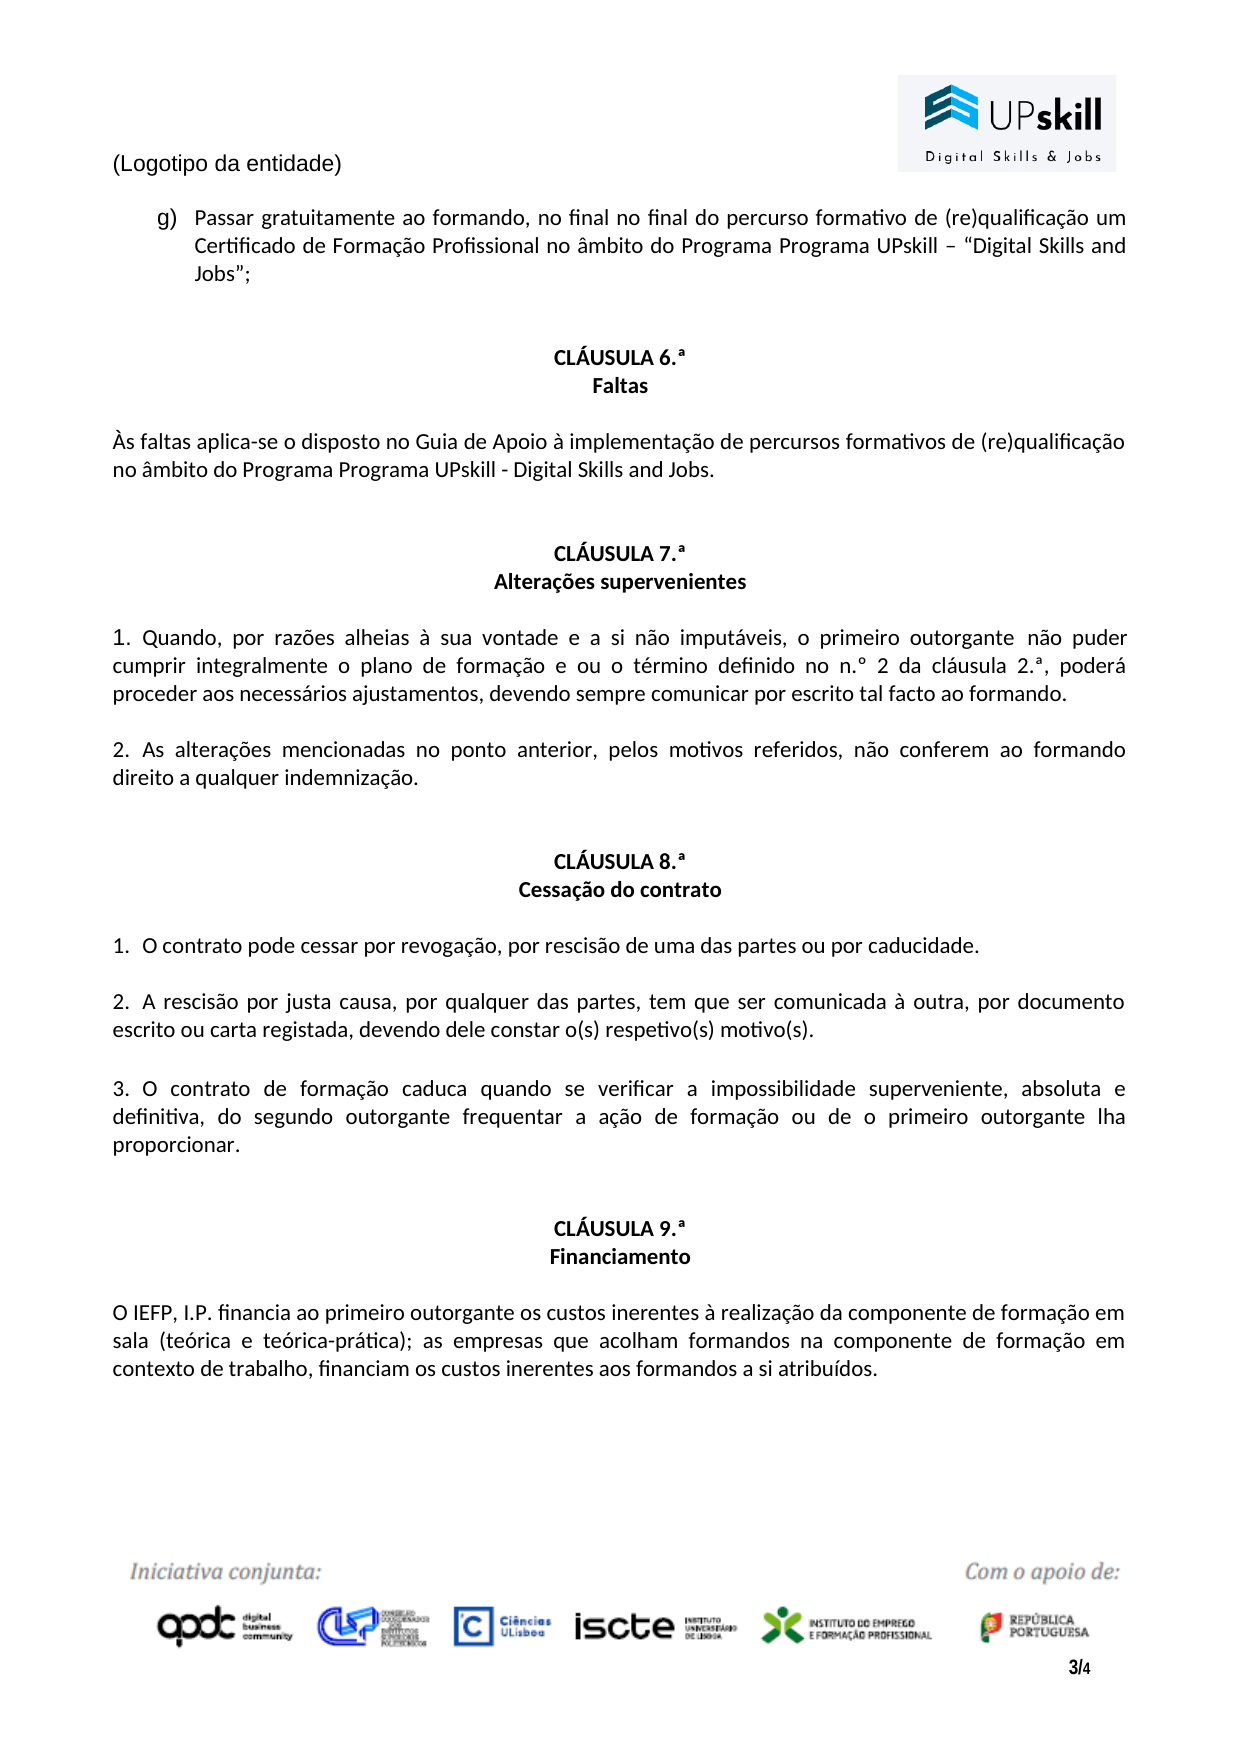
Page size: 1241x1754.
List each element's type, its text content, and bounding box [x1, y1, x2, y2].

list As alterações mencionadas no ponto anterior, pelos motivos referidos, não conferem ao formando direito a qualquer indemnização. [112, 735, 1128, 791]
text Faltas [112, 371, 1128, 399]
text Financiamento [112, 1242, 1128, 1270]
text CLÁUSULA 8.ª [112, 847, 1128, 875]
picture [898, 75, 1117, 172]
list O contrato pode cessar por revogação, por rescisão de uma das partes ou por caducidade. [112, 931, 1128, 959]
picture [112, 1539, 1128, 1655]
text CLÁUSULA 7.ª [112, 539, 1128, 567]
text O IEFP, I.P. financia ao primeiro outorgante os custos inerentes à realização da componente de formação em sala (teórica e teórica-prática); as empresas que acolham formandos na componente de formação em contexto de trabalho, financiam os custos inerentes aos formandos a si atribuídos. [112, 1298, 1128, 1382]
text CLÁUSULA 6.ª [112, 343, 1128, 371]
text Cessação do contrato [112, 875, 1128, 903]
text Às faltas aplica-se o disposto no Guia de Apoio à implementação de percursos formativos de (re)qualificação no âmbito do Programa Programa UPskill - Digital Skills and Jobs. [112, 427, 1128, 483]
list Passar gratuitamente ao formando, no final no final do percurso formativo de (re)qualificação um Certificado de Formação Profissional no âmbito do Programa Programa UPskill – “Digital Skills and Jobs”; [157, 203, 1128, 287]
list A rescisão por justa causa, por qualquer das partes, tem que ser comunicada à outra, por documento escrito ou carta registada, devendo dele constar o(s) respetivo(s) motivo(s). [112, 987, 1128, 1043]
text Alterações supervenientes [112, 567, 1128, 595]
list O contrato de formação caduca quando se verificar a impossibilidade superveniente, absoluta e definitiva, do segundo outorgante frequentar a ação de formação ou de o primeiro outorgante lha proporcionar. [112, 1074, 1128, 1158]
list Quando, por razões alheias à sua vontade e a si não imputáveis, o primeiro outorgante não puder cumprir integralmente o plano de formação e ou o término definido no n.º 2 da cláusula 2.ª, poderá proceder aos necessários ajustamentos, devendo sempre comunicar por escrito tal facto ao formando. [112, 623, 1128, 707]
text CLÁUSULA 9.ª [112, 1214, 1128, 1242]
